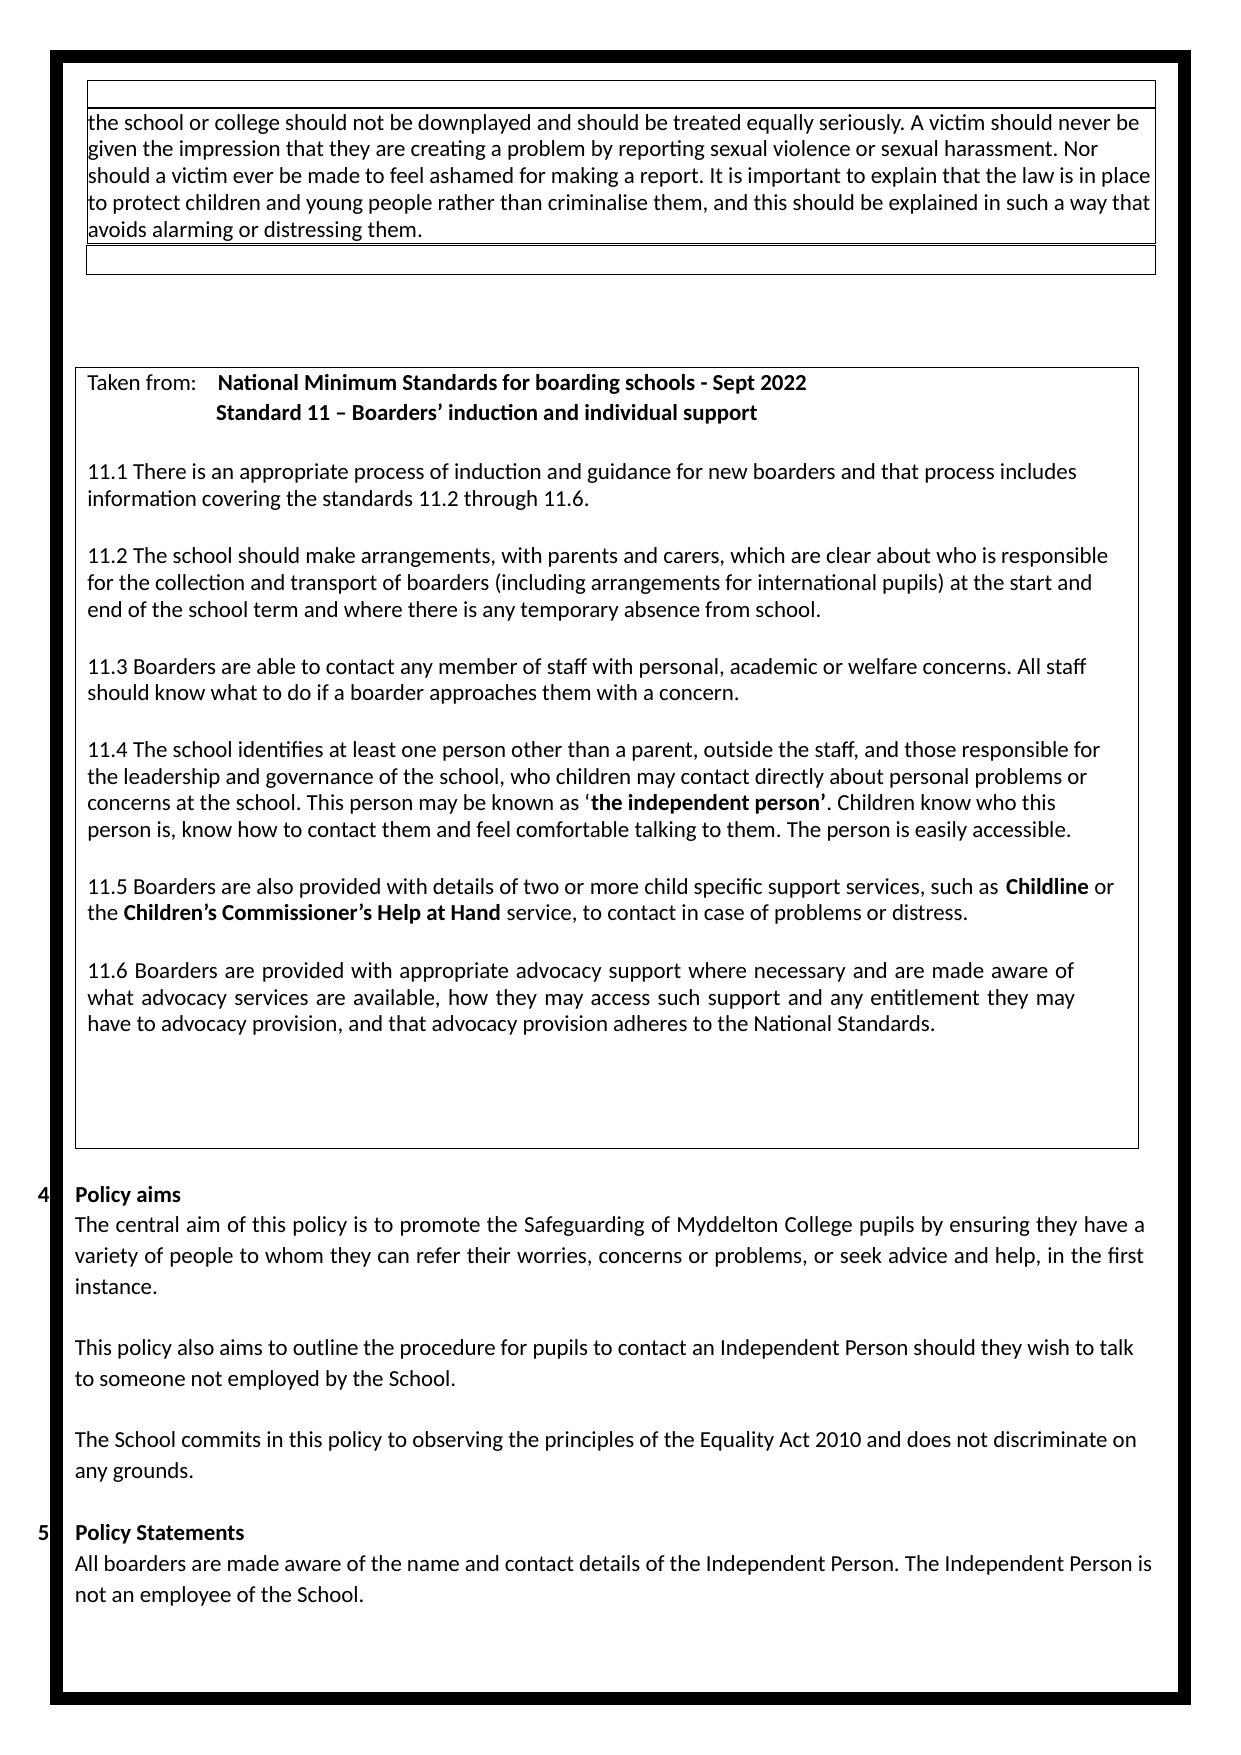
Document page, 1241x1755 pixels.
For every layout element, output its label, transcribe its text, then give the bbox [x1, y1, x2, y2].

text The School commits in this policy to observing the principles of the Equality Act 2010 and does not discriminate on any grounds. [74, 1426, 1156, 1484]
text This policy also aims to outline the procedure for pupils to contact an Independent Person should they wish to talk to someone not employed by the School. [74, 1333, 1156, 1392]
list Policy Statements [63, 1518, 1156, 1546]
text The central aim of this policy is to promote the Safeguarding of Myddelton College pupils by ensuring they have a variety of people to whom they can refer their worries, concerns or problems, or seek advice and help, in the first instance. [74, 1211, 1147, 1300]
list Policy aims [38, 1180, 50, 1208]
table_header Taken from: National Minimum Standards for boarding schools - Sept 2022 Standard 11 – Boarders’ induction and individual support 11.1 There is an appropriate process of induction and guidance for new boarders and that process includes information covering the standards 11.2 through 11.6. 11.2 The school should make arrangements, with parents and carers, which are clear about who is responsible for the collection and transport of boarders (including arrangements for international pupils) at the start and end of the school term and where there is any temporary absence from school. 11.3 Boarders are able to contact any member of staff with personal, academic or welfare concerns. All staff should know what to do if a boarder approaches them with a concern. 11.4 The school identifies at least one person other than a parent, outside the staff, and those responsible for the leadership and governance of the school, who children may contact directly about personal problems or concerns at the school. This person may be known as ‘the independent person’. Children know who this person is, know how to contact them and feel comfortable talking to them. The person is easily accessible. 11.5 Boarders are also provided with details of two or more child specific support services, such as Childline or the Children’s Commissioner’s Help at Hand service, to contact in case of problems or distress. 11.6 Boarders are provided with appropriate advocacy support where necessary and are made aware of what advocacy services are available, how they may access such support and any entitlement they may have to advocacy provision, and that advocacy provision adheres to the National Standards. [76, 368, 1138, 1148]
text All boarders are made aware of the name and contact details of the Independent Person. The Independent Person is not an employee of the School. [74, 1549, 1156, 1608]
list Policy aims [63, 1180, 1156, 1208]
list the school or college should not be downplayed and should be treated equally seriously. A victim should never be given the impression that they are creating a problem by reporting sexual violence or sexual harassment. Nor should a victim ever be made to feel ashamed for making a report. It is important to explain that the law is in place to protect children and young people rather than criminalise them, and this should be explained in such a way that avoids alarming or distressing them. [88, 109, 1155, 243]
